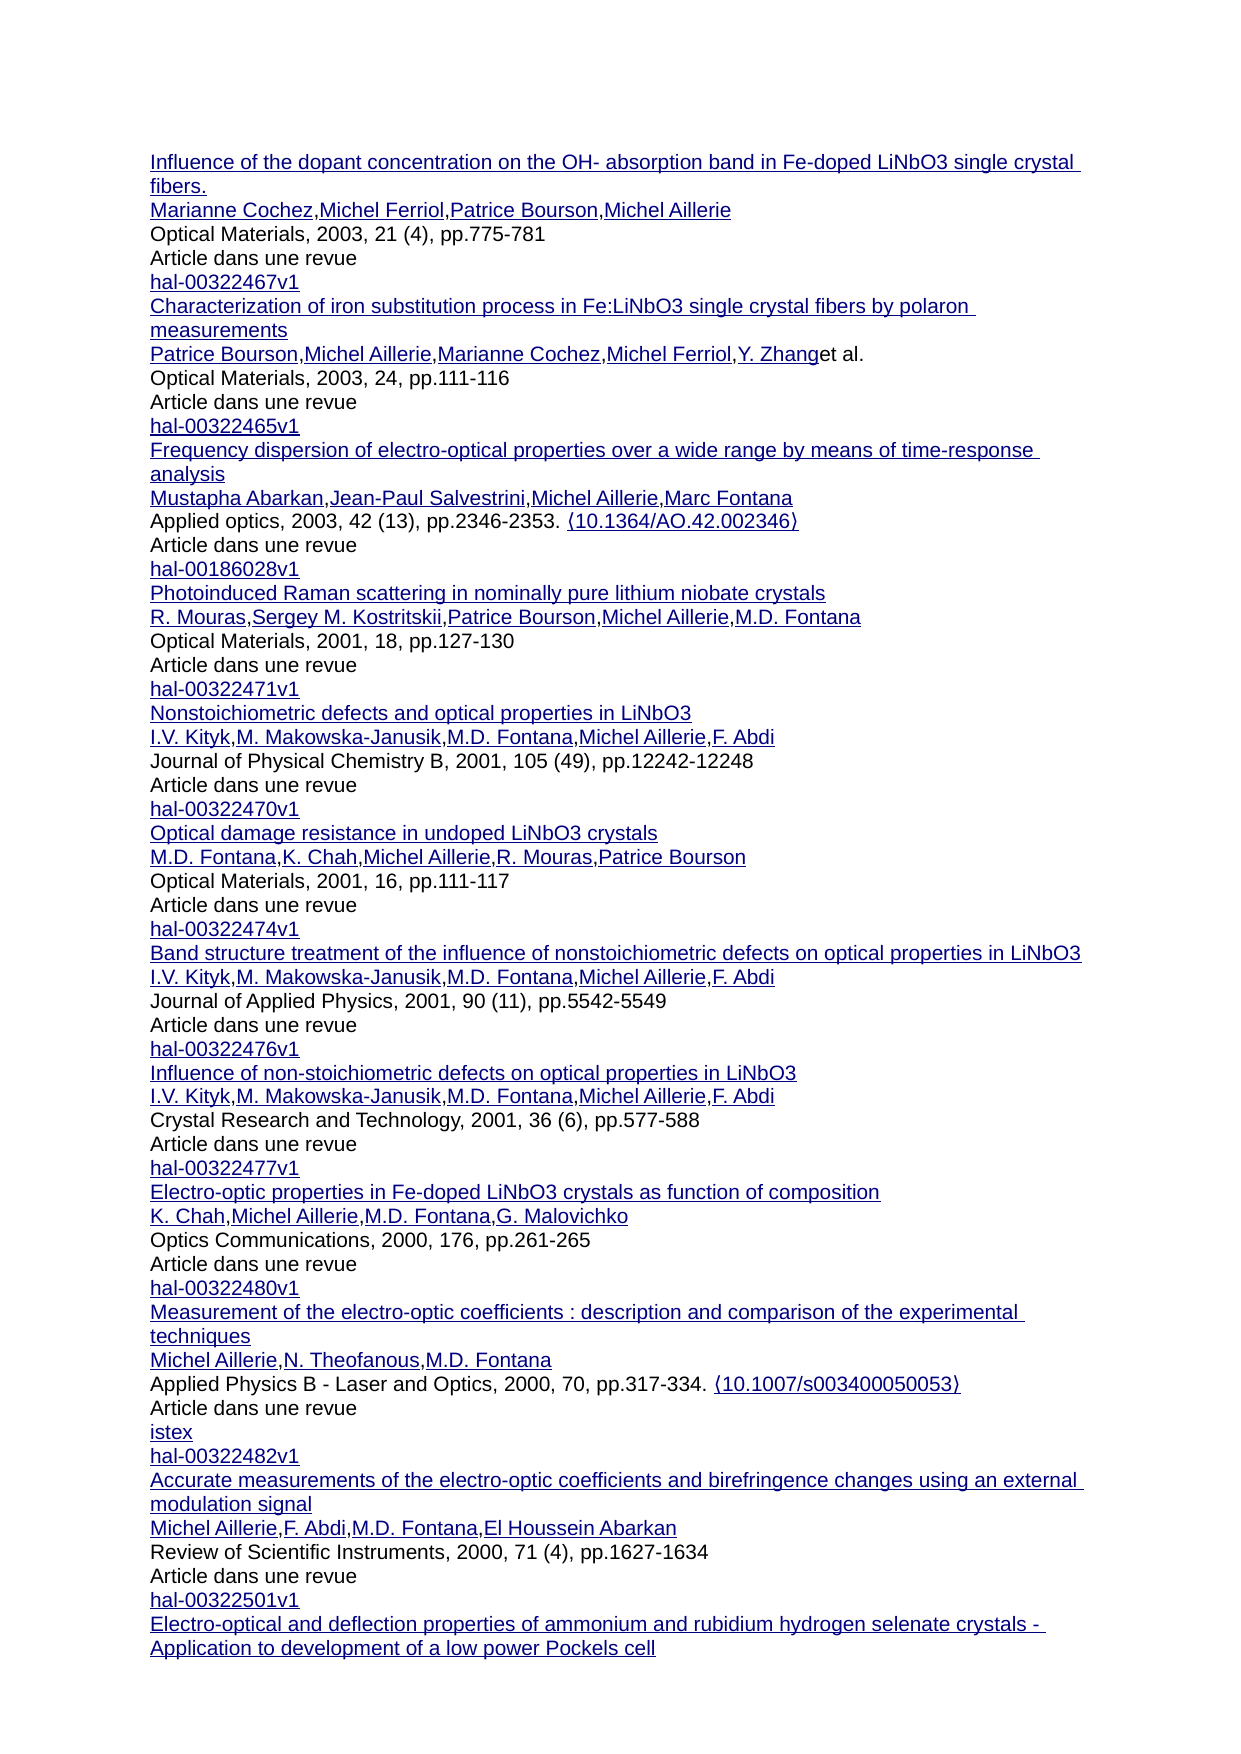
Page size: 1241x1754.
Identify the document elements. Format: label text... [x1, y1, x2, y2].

table_cell Frequency dispersion of electro-optical properties over a wide range by means of time-response analysis Mustapha Abarkan,Jean-Paul Salvestrini,Michel Aillerie,Marc Fontana Applied optics, 2003, 42 (13), pp.2346-2353. ⟨10.1364/AO.42.002346⟩ Article dans une revue hal-00186028v1 [150, 438, 1090, 581]
table_cell Accurate measurements of the electro-optic coefficients and birefringence changes using an external modulation signal Michel Aillerie,F. Abdi,M.D. Fontana,El Houssein Abarkan Review of Scientific Instruments, 2000, 71 (4), pp.1627-1634 Article dans une revue hal-00322501v1 [150, 1468, 1090, 1611]
table_cell Photoinduced Raman scattering in nominally pure lithium niobate crystals R. Mouras,Sergey M. Kostritskii,Patrice Bourson,Michel Aillerie,M.D. Fontana Optical Materials, 2001, 18, pp.127-130 Article dans une revue hal-00322471v1 [150, 581, 1090, 701]
table_cell Electro-optical and deflection properties of ammonium and rubidium hydrogen selenate crystals - Application to development of a low power Pockels cell [150, 1611, 1090, 1659]
table_cell Optical damage resistance in undoped LiNbO3 crystals M.D. Fontana,K. Chah,Michel Aillerie,R. Mouras,Patrice Bourson Optical Materials, 2001, 16, pp.111-117 Article dans une revue hal-00322474v1 [150, 821, 1090, 941]
table_cell Influence of the dopant concentration on the OH- absorption band in Fe-doped LiNbO3 single crystal fibers. Marianne Cochez,Michel Ferriol,Patrice Bourson,Michel Aillerie Optical Materials, 2003, 21 (4), pp.775-781 Article dans une revue hal-00322467v1 [150, 150, 1090, 294]
table_cell Electro-optic properties in Fe-doped LiNbO3 crystals as function of composition K. Chah,Michel Aillerie,M.D. Fontana,G. Malovichko Optics Communications, 2000, 176, pp.261-265 Article dans une revue hal-00322480v1 [150, 1180, 1090, 1300]
table_cell Measurement of the electro-optic coefficients : description and comparison of the experimental techniques Michel Aillerie,N. Theofanous,M.D. Fontana Applied Physics B - Laser and Optics, 2000, 70, pp.317-334. ⟨10.1007/s003400050053⟩ Article dans une revue istex hal-00322482v1 [150, 1300, 1090, 1468]
table_cell Nonstoichiometric defects and optical properties in LiNbO3 I.V. Kityk,M. Makowska-Janusik,M.D. Fontana,Michel Aillerie,F. Abdi Journal of Physical Chemistry B, 2001, 105 (49), pp.12242-12248 Article dans une revue hal-00322470v1 [150, 701, 1090, 821]
table_cell Band structure treatment of the influence of nonstoichiometric defects on optical properties in LiNbO3 I.V. Kityk,M. Makowska-Janusik,M.D. Fontana,Michel Aillerie,F. Abdi Journal of Applied Physics, 2001, 90 (11), pp.5542-5549 Article dans une revue hal-00322476v1 [150, 941, 1090, 1060]
table_cell Characterization of iron substitution process in Fe:LiNbO3 single crystal fibers by polaron measurements Patrice Bourson,Michel Aillerie,Marianne Cochez,Michel Ferriol,Y. Zhanget al. Optical Materials, 2003, 24, pp.111-116 Article dans une revue hal-00322465v1 [150, 294, 1090, 437]
table_cell Influence of non-stoichiometric defects on optical properties in LiNbO3 I.V. Kityk,M. Makowska-Janusik,M.D. Fontana,Michel Aillerie,F. Abdi Crystal Research and Technology, 2001, 36 (6), pp.577-588 Article dans une revue hal-00322477v1 [150, 1060, 1090, 1180]
